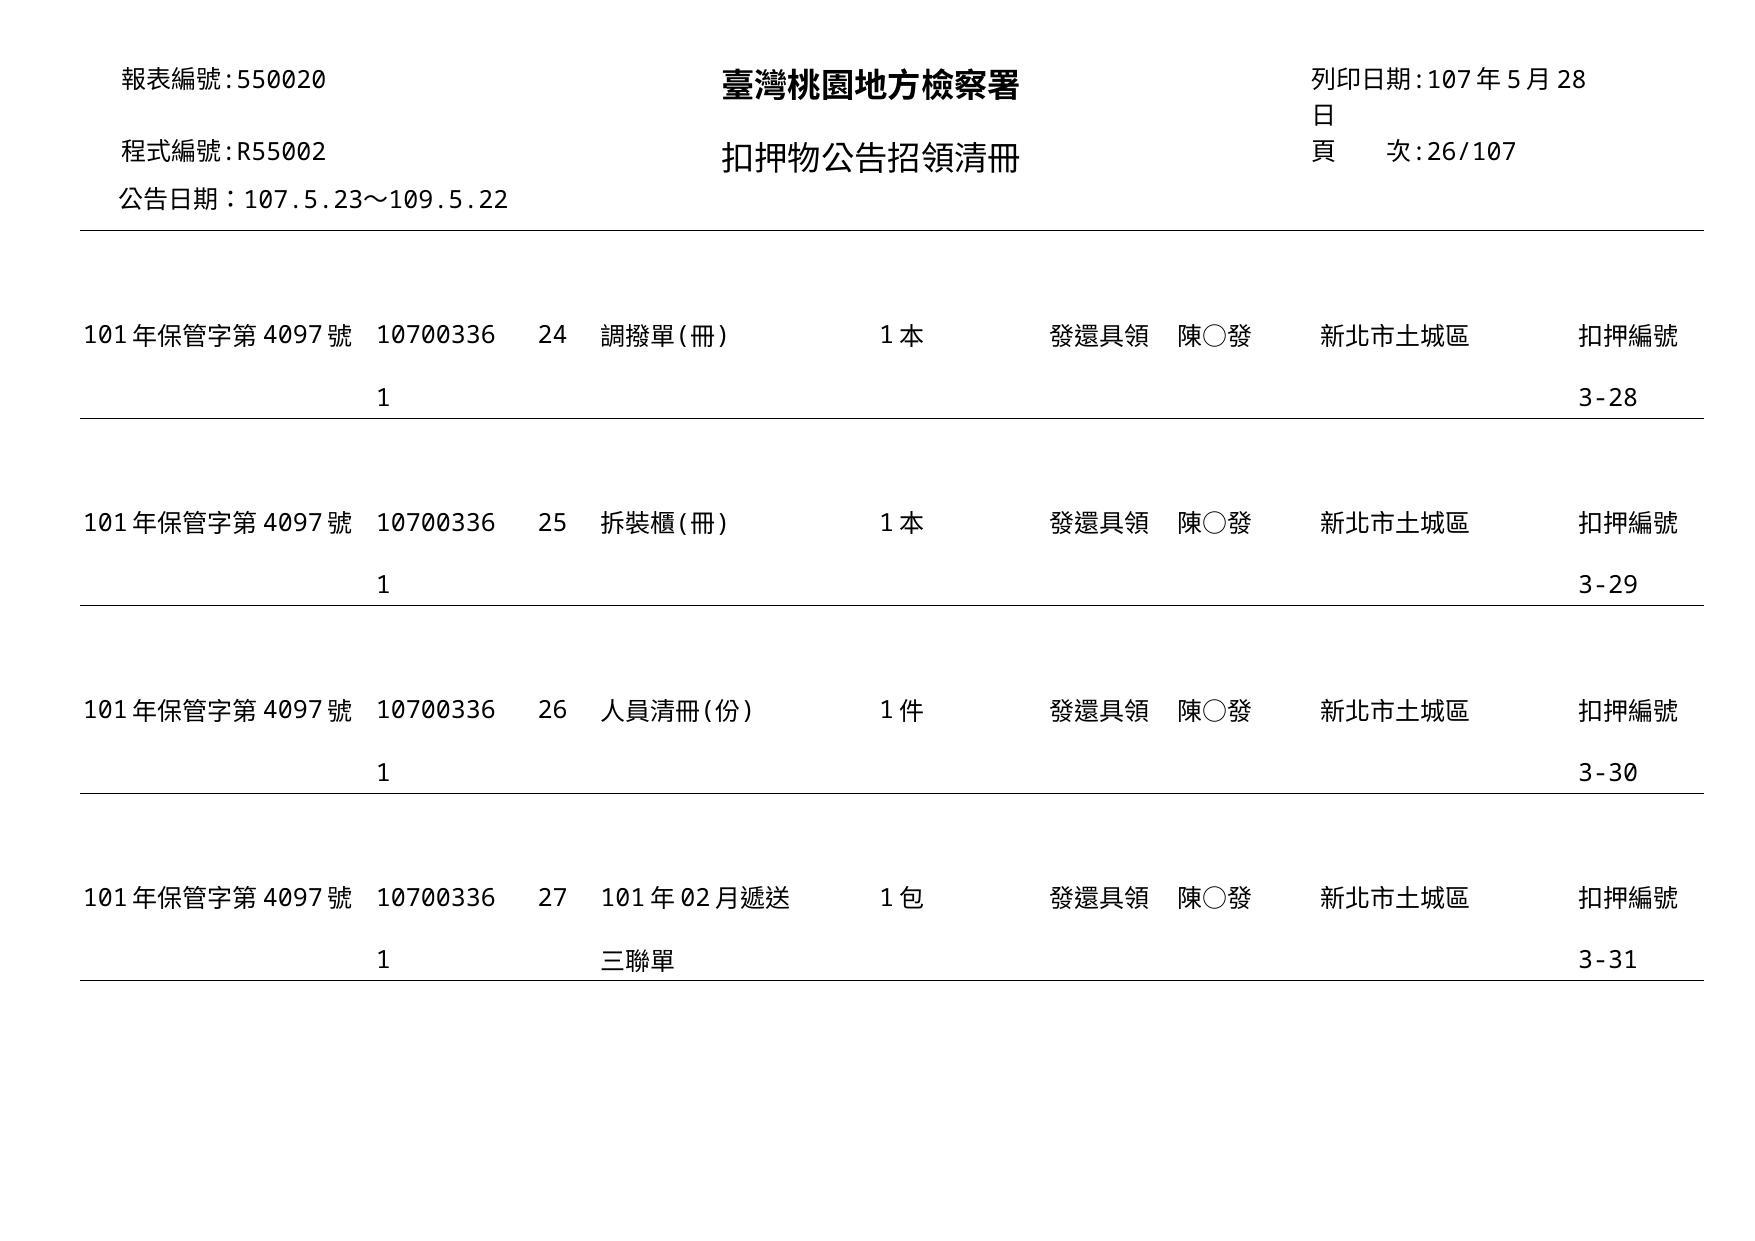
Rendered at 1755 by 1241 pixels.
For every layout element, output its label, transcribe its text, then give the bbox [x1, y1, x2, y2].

table_cell [927, 794, 1046, 980]
table_cell 27 [507, 794, 597, 980]
table_cell 陳○發 [1175, 419, 1317, 605]
table_cell 101年保管字第4097號 [80, 794, 373, 980]
table_cell 人員清冊(份) [597, 606, 807, 792]
table_cell 1包 [808, 794, 927, 980]
table_cell 陳○發 [1175, 606, 1317, 792]
table_cell 107003361 [373, 606, 507, 792]
table_cell [927, 419, 1046, 605]
table_cell 101年保管字第4097號 [80, 606, 373, 792]
table_cell 107003361 [373, 419, 507, 605]
table_cell [927, 231, 1046, 417]
table_cell 新北市土城區 [1317, 419, 1575, 605]
table_cell 發還具領 [1046, 231, 1175, 417]
table_cell 新北市土城區 [1317, 606, 1575, 792]
table_cell 發還具領 [1046, 419, 1175, 605]
table_cell 1件 [808, 606, 927, 792]
table_cell 1本 [808, 419, 927, 605]
table_cell 26 [507, 606, 597, 792]
table_cell 25 [507, 419, 597, 605]
table_cell 扣押編號3-31 [1575, 794, 1704, 980]
table_cell 陳○發 [1175, 794, 1317, 980]
table_cell 發還具領 [1046, 606, 1175, 792]
table_cell 拆裝櫃(冊) [597, 419, 807, 605]
table_cell 24 [507, 231, 597, 417]
table_cell 扣押編號3-28 [1575, 231, 1704, 417]
table_cell 新北市土城區 [1317, 794, 1575, 980]
table_cell 107003361 [373, 794, 507, 980]
table_cell 新北市土城區 [1317, 231, 1575, 417]
table_cell 陳○發 [1175, 231, 1317, 417]
table_cell 調撥單(冊) [597, 231, 807, 417]
table_cell 107003361 [373, 231, 507, 417]
table_cell 扣押編號3-30 [1575, 606, 1704, 792]
table_cell 101年02月遞送三聯單 [597, 794, 807, 980]
table_cell 1本 [808, 231, 927, 417]
table_cell 扣押編號3-29 [1575, 419, 1704, 605]
table_cell [927, 606, 1046, 792]
table_cell 101年保管字第4097號 [80, 231, 373, 417]
table_cell 發還具領 [1046, 794, 1175, 980]
table_cell 101年保管字第4097號 [80, 419, 373, 605]
